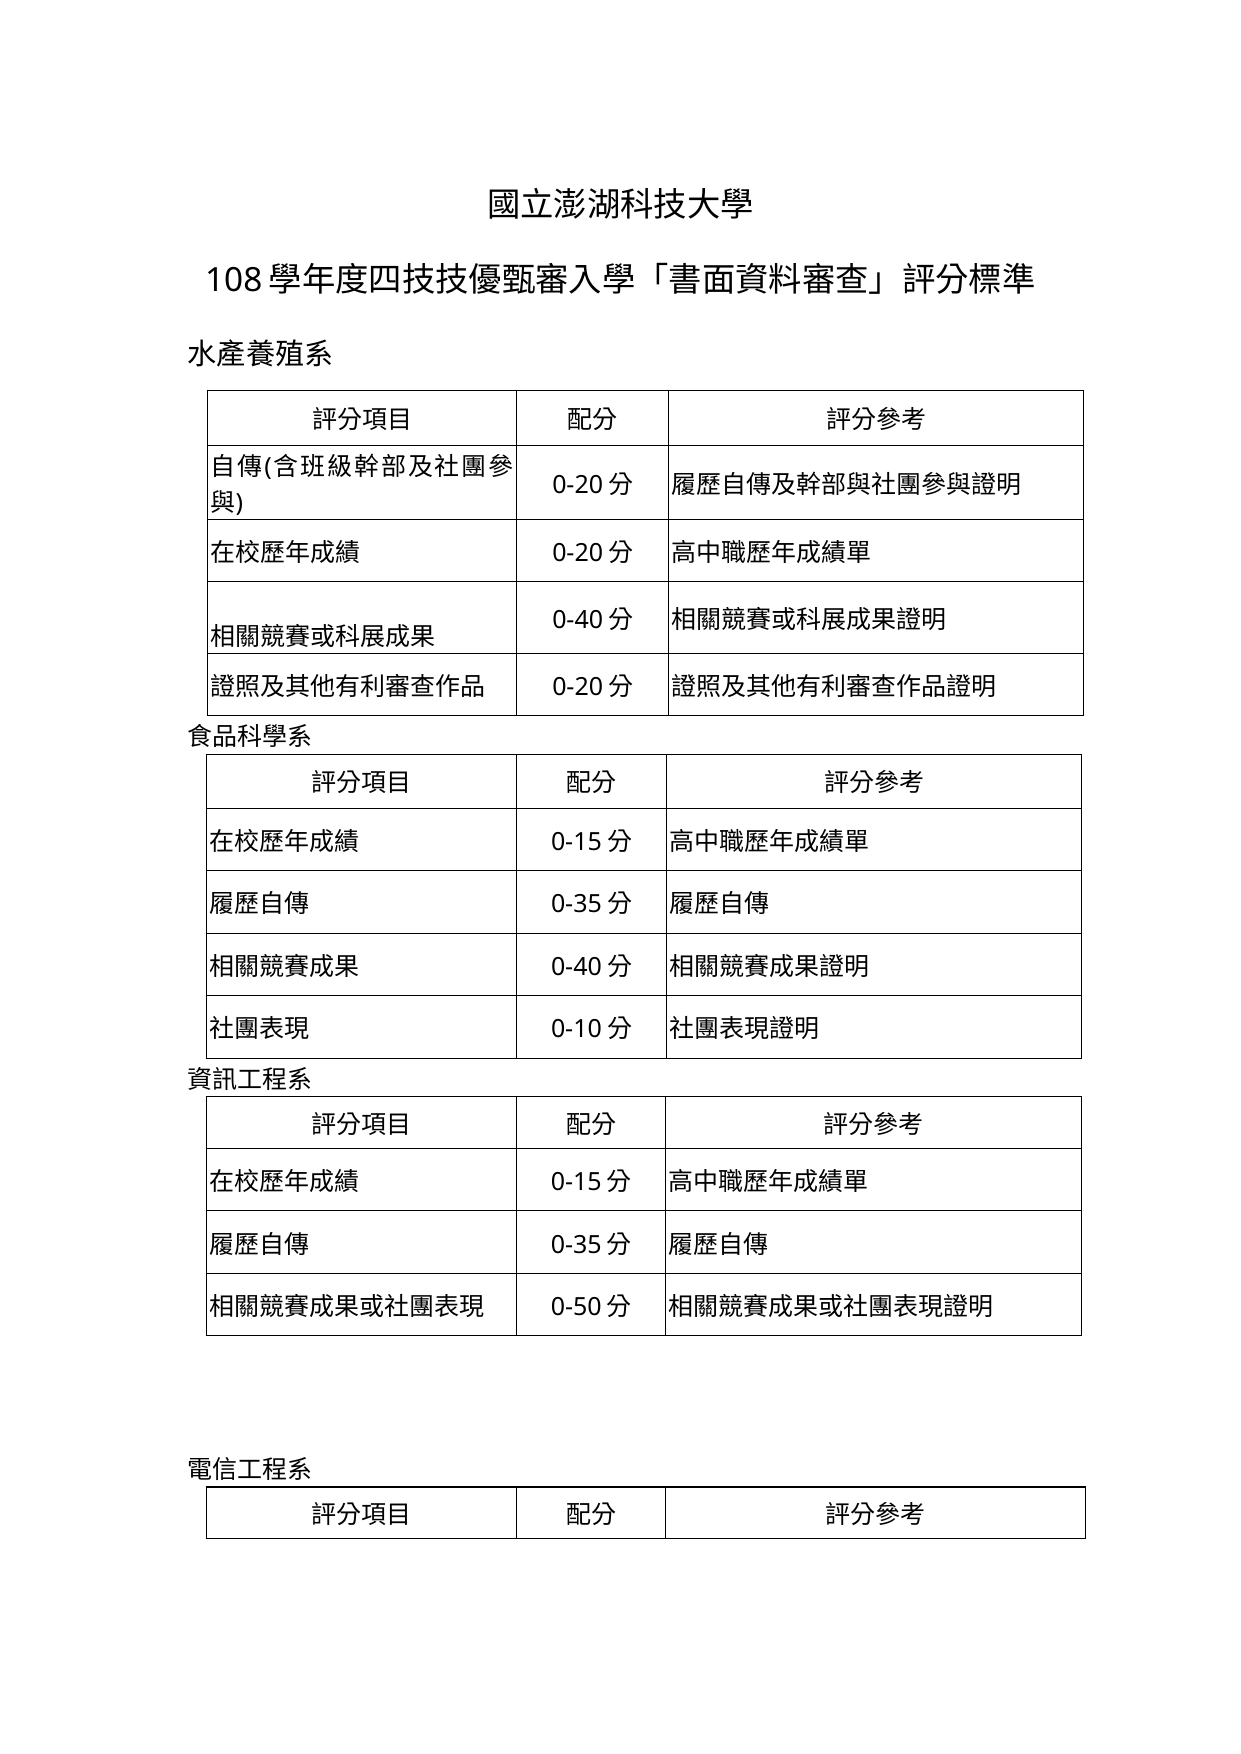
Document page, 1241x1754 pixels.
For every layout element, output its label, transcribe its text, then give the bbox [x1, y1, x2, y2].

table_cell 相關競賽成果 [207, 934, 516, 995]
table_header 評分項目 [207, 755, 516, 807]
table_cell 0-20分 [517, 446, 668, 519]
text 水產養殖系 [187, 314, 1053, 389]
table_cell 社團表現證明 [667, 996, 1081, 1057]
table_header 評分項目 [207, 1097, 516, 1148]
table_header 評分項目 [207, 1488, 516, 1537]
text 資訊工程系 [187, 1058, 1053, 1096]
table_header 評分項目 [208, 391, 516, 445]
table_header 配分 [517, 1097, 665, 1148]
table_header 評分參考 [666, 1097, 1081, 1148]
table_cell 高中職歷年成績單 [666, 1149, 1081, 1210]
table_cell 0-35分 [517, 1211, 665, 1273]
text 食品科學系 [187, 716, 1053, 754]
table_cell 0-35分 [517, 871, 666, 932]
table_cell 相關競賽或科展成果 [208, 582, 516, 653]
table_cell 0-10分 [517, 996, 666, 1057]
table_cell 社團表現 [207, 996, 516, 1057]
table_cell 在校歷年成績 [207, 1149, 516, 1210]
text 國立澎湖科技大學 [187, 164, 1053, 239]
table_cell 履歷自傳 [207, 871, 516, 932]
text 電信工程系 [187, 1449, 1053, 1486]
table_cell 履歷自傳 [666, 1211, 1081, 1273]
table_cell 履歷自傳及幹部與社團參與證明 [669, 446, 1083, 519]
table_cell 0-15分 [517, 809, 666, 870]
table_cell 0-40分 [517, 934, 666, 995]
table_cell 0-20分 [517, 520, 668, 581]
table_header 評分參考 [667, 755, 1081, 807]
table_cell 相關競賽或科展成果證明 [669, 582, 1083, 653]
table_cell 在校歷年成績 [207, 809, 516, 870]
table_cell 相關競賽成果或社團表現證明 [666, 1274, 1081, 1335]
table_cell 相關競賽成果或社團表現 [207, 1274, 516, 1335]
table_cell 履歷自傳 [667, 871, 1081, 932]
table_cell 高中職歷年成績單 [669, 520, 1083, 581]
table_cell 在校歷年成績 [208, 520, 516, 581]
text 108學年度四技技優甄審入學「書面資料審查」評分標準 [187, 239, 1053, 314]
table_cell 相關競賽成果證明 [667, 934, 1081, 995]
table_header 配分 [517, 391, 668, 445]
table_header 配分 [517, 1488, 665, 1537]
table_cell 0-50分 [517, 1274, 665, 1335]
table_header 評分參考 [669, 391, 1083, 445]
table_cell 0-15分 [517, 1149, 665, 1210]
table_cell 證照及其他有利審查作品證明 [669, 654, 1083, 715]
table_cell 自傳(含班級幹部及社團參與) [208, 446, 516, 519]
table_cell 履歷自傳 [207, 1211, 516, 1273]
table_header 配分 [517, 755, 666, 807]
table_cell 高中職歷年成績單 [667, 809, 1081, 870]
table_cell 證照及其他有利審查作品 [208, 654, 516, 715]
table_cell 0-20分 [517, 654, 668, 715]
table_header 評分參考 [666, 1488, 1085, 1537]
table_cell 0-40分 [517, 582, 668, 653]
